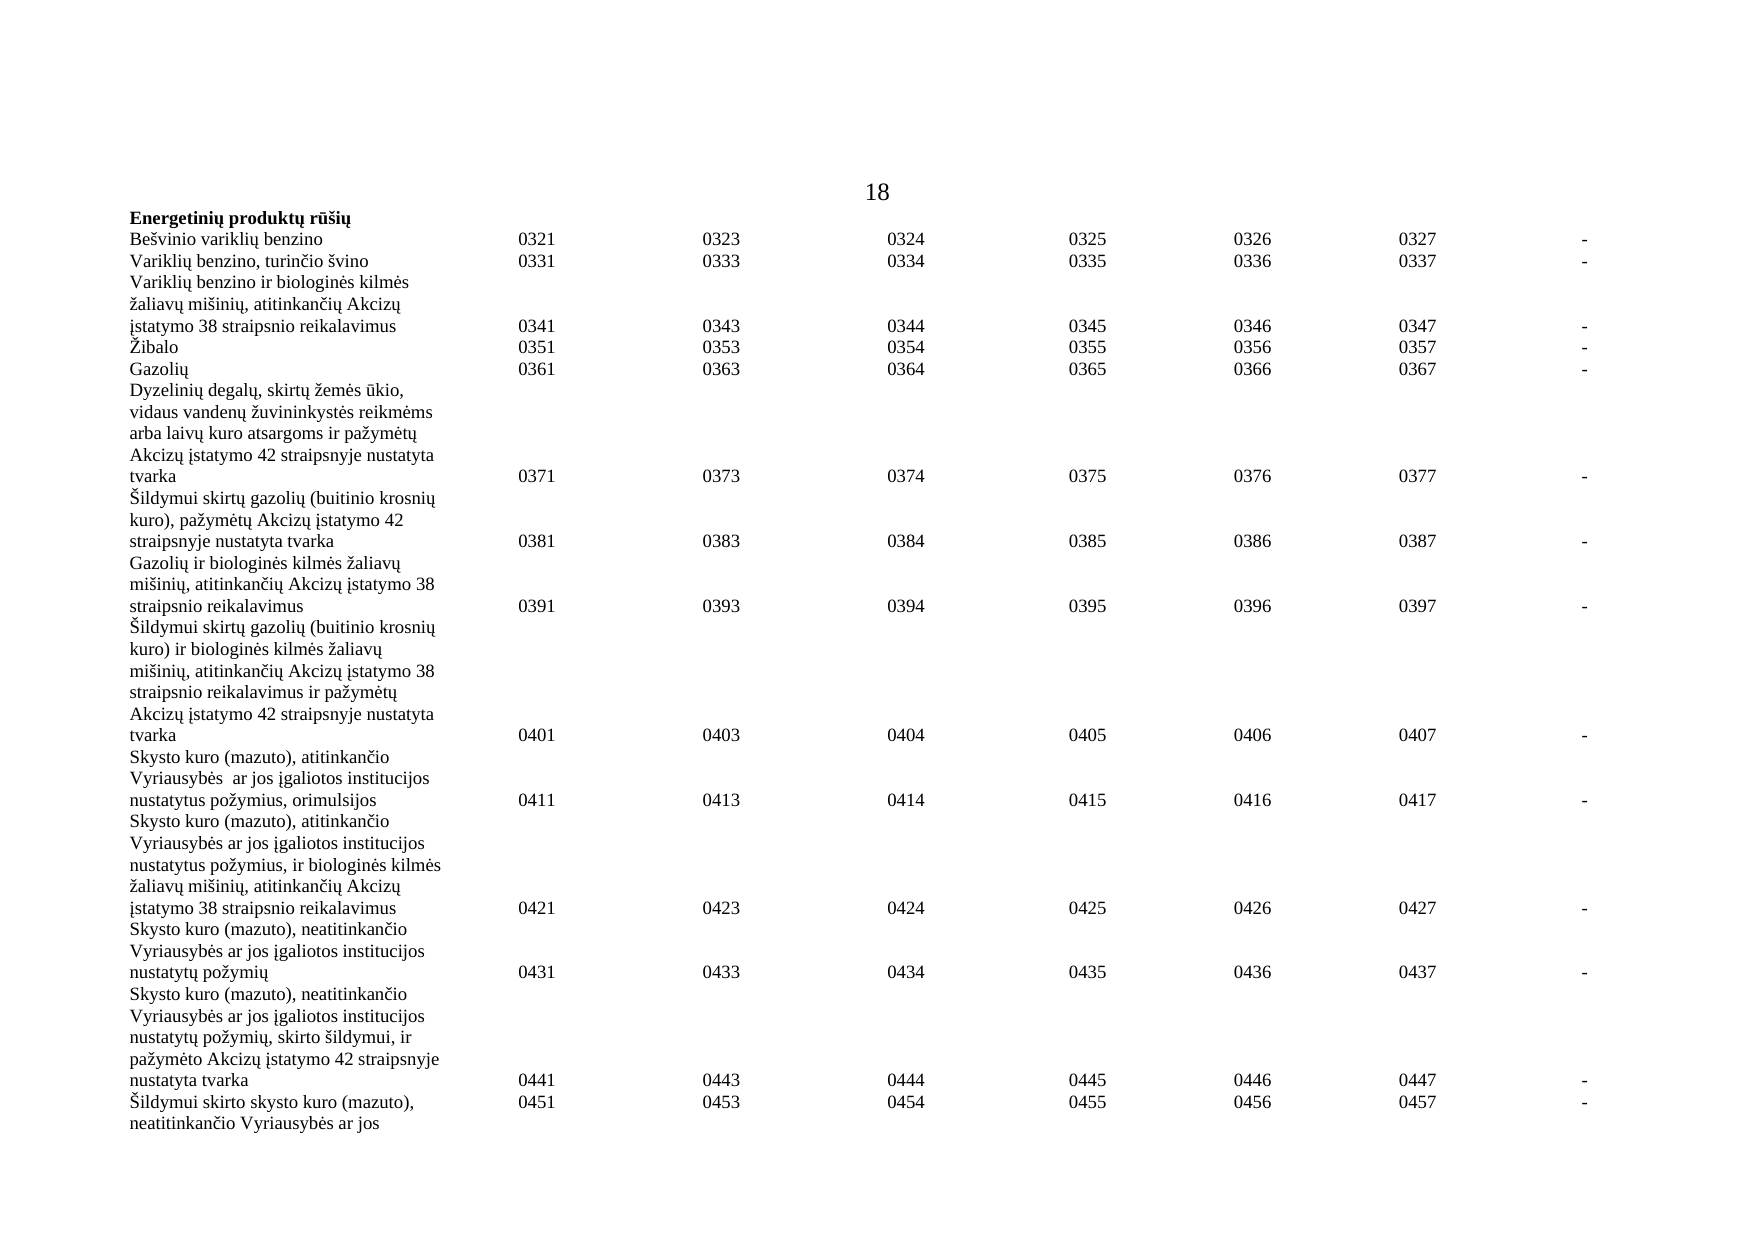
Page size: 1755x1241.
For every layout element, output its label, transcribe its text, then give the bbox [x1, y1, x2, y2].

table_cell Žibalo [118, 336, 453, 358]
table_cell 0421 [453, 810, 621, 918]
table_cell 0436 [1185, 918, 1320, 983]
table_cell Dyzelinių degalų, skirtų žemės ūkio, vidaus vandenų žuvininkystės reikmėms arba laivų kuro atsargoms ir pažymėtų Akcizų įstatymo 42 straipsnyje nustatyta tvarka [118, 379, 453, 487]
table_cell 0375 [990, 379, 1185, 487]
table_cell 0377 [1320, 379, 1515, 487]
table_cell - [1515, 810, 1654, 918]
table_cell - [1515, 250, 1654, 271]
table_cell 0355 [990, 336, 1185, 358]
table_cell 0334 [822, 250, 989, 271]
table_cell 0331 [453, 250, 621, 271]
table_cell 0434 [822, 918, 989, 983]
table_cell 0451 [453, 1091, 621, 1134]
table_cell 0363 [621, 358, 822, 379]
table_cell 0353 [621, 336, 822, 358]
table_cell 0443 [621, 983, 822, 1091]
table_cell [453, 207, 621, 228]
table_cell 0404 [822, 616, 989, 746]
table_cell 0416 [1185, 746, 1320, 810]
table_cell 0393 [621, 552, 822, 616]
table_cell 0351 [453, 336, 621, 358]
table_cell 0387 [1320, 487, 1515, 552]
table_cell 0327 [1320, 228, 1515, 250]
table_cell 0425 [990, 810, 1185, 918]
table_cell 0431 [453, 918, 621, 983]
table_cell Gazolių ir biologinės kilmės žaliavų mišinių, atitinkančių Akcizų įstatymo 38 straipsnio reikalavimus [118, 552, 453, 616]
table_cell 0437 [1320, 918, 1515, 983]
table_cell - [1515, 918, 1654, 983]
table_cell 0333 [621, 250, 822, 271]
table_cell 0343 [621, 271, 822, 336]
table_cell 0396 [1185, 552, 1320, 616]
table_cell [1185, 207, 1320, 228]
table_cell 0406 [1185, 616, 1320, 746]
table_cell Skysto kuro (mazuto), atitinkančio Vyriausybės ar jos įgaliotos institucijos nustatytus požymius, ir biologinės kilmės žaliavų mišinių, atitinkančių Akcizų įstatymo 38 straipsnio reikalavimus [118, 810, 453, 918]
table_cell 0361 [453, 358, 621, 379]
table_cell 0381 [453, 487, 621, 552]
table_cell 0365 [990, 358, 1185, 379]
table_cell 0376 [1185, 379, 1320, 487]
table_cell 0356 [1185, 336, 1320, 358]
table_cell Skysto kuro (mazuto), atitinkančio Vyriausybės ar jos įgaliotos institucijos nustatytus požymius, orimulsijos [118, 746, 453, 810]
table_cell 0374 [822, 379, 989, 487]
table_cell 0424 [822, 810, 989, 918]
table_cell 0323 [621, 228, 822, 250]
table_cell 0457 [1320, 1091, 1515, 1134]
table_cell Energetinių produktų rūšių [118, 207, 453, 228]
table_cell 0444 [822, 983, 989, 1091]
table_cell 0411 [453, 746, 621, 810]
table_cell 0413 [621, 746, 822, 810]
table_cell - [1515, 983, 1654, 1091]
table_cell Šildymui skirtų gazolių (buitinio krosnių kuro), pažymėtų Akcizų įstatymo 42 straipsnyje nustatyta tvarka [118, 487, 453, 552]
table_cell 0344 [822, 271, 989, 336]
table_cell 0324 [822, 228, 989, 250]
table_cell - [1515, 358, 1654, 379]
table_cell 0326 [1185, 228, 1320, 250]
table_cell 0423 [621, 810, 822, 918]
table_cell 0415 [990, 746, 1185, 810]
table_cell 0445 [990, 983, 1185, 1091]
table_cell 0433 [621, 918, 822, 983]
table_cell Skysto kuro (mazuto), neatitinkančio Vyriausybės ar jos įgaliotos institucijos nustatytų požymių, skirto šildymui, ir pažymėto Akcizų įstatymo 42 straipsnyje nustatyta tvarka [118, 983, 453, 1091]
table_cell 0403 [621, 616, 822, 746]
table_cell 0401 [453, 616, 621, 746]
table_cell 0341 [453, 271, 621, 336]
table_cell 0346 [1185, 271, 1320, 336]
table_cell Šildymui skirto skysto kuro (mazuto), neatitinkančio Vyriausybės ar jos [118, 1091, 453, 1134]
table_cell Gazolių [118, 358, 453, 379]
table_cell [822, 207, 989, 228]
table_cell 0426 [1185, 810, 1320, 918]
table_cell - [1515, 271, 1654, 336]
table_cell - [1515, 616, 1654, 746]
table_cell 0345 [990, 271, 1185, 336]
table_cell - [1515, 336, 1654, 358]
table_cell [621, 207, 822, 228]
table_cell 0347 [1320, 271, 1515, 336]
table_cell - [1515, 379, 1654, 487]
table_cell Variklių benzino, turinčio švino [118, 250, 453, 271]
table_cell [1320, 207, 1515, 228]
table_cell [1515, 207, 1654, 228]
table_cell - [1515, 228, 1654, 250]
table_cell 0395 [990, 552, 1185, 616]
table_cell [990, 207, 1185, 228]
table_cell 0427 [1320, 810, 1515, 918]
table_cell 0391 [453, 552, 621, 616]
table_cell 0446 [1185, 983, 1320, 1091]
table_cell 0337 [1320, 250, 1515, 271]
table_cell 0364 [822, 358, 989, 379]
table_cell 0441 [453, 983, 621, 1091]
table_cell Skysto kuro (mazuto), neatitinkančio Vyriausybės ar jos įgaliotos institucijos nustatytų požymių [118, 918, 453, 983]
table_cell 0453 [621, 1091, 822, 1134]
table_cell - [1515, 746, 1654, 810]
table_cell 0417 [1320, 746, 1515, 810]
table_cell - [1515, 487, 1654, 552]
table_cell 0386 [1185, 487, 1320, 552]
table_cell 0435 [990, 918, 1185, 983]
table_cell 0371 [453, 379, 621, 487]
table_cell 0357 [1320, 336, 1515, 358]
table_cell Šildymui skirtų gazolių (buitinio krosnių kuro) ir biologinės kilmės žaliavų mišinių, atitinkančių Akcizų įstatymo 38 straipsnio reikalavimus ir pažymėtų Akcizų įstatymo 42 straipsnyje nustatyta tvarka [118, 616, 453, 746]
table_cell 0335 [990, 250, 1185, 271]
table_cell 0383 [621, 487, 822, 552]
table_cell Variklių benzino ir biologinės kilmės žaliavų mišinių, atitinkančių Akcizų įstatymo 38 straipsnio reikalavimus [118, 271, 453, 336]
table_cell 0456 [1185, 1091, 1320, 1134]
table_cell Bešvinio variklių benzino [118, 228, 453, 250]
table_cell 0397 [1320, 552, 1515, 616]
table_cell 0454 [822, 1091, 989, 1134]
table_cell 0385 [990, 487, 1185, 552]
table_cell 0367 [1320, 358, 1515, 379]
table_cell 0336 [1185, 250, 1320, 271]
table_cell 0455 [990, 1091, 1185, 1134]
table_cell 0325 [990, 228, 1185, 250]
table_cell 0366 [1185, 358, 1320, 379]
table_cell - [1515, 1091, 1654, 1134]
table_cell 0414 [822, 746, 989, 810]
table_cell 0394 [822, 552, 989, 616]
table_cell 0354 [822, 336, 989, 358]
table_cell 0407 [1320, 616, 1515, 746]
table_cell - [1515, 552, 1654, 616]
table_cell 0447 [1320, 983, 1515, 1091]
table_cell 0373 [621, 379, 822, 487]
table_cell 0321 [453, 228, 621, 250]
table_cell 0384 [822, 487, 989, 552]
table_cell 0405 [990, 616, 1185, 746]
